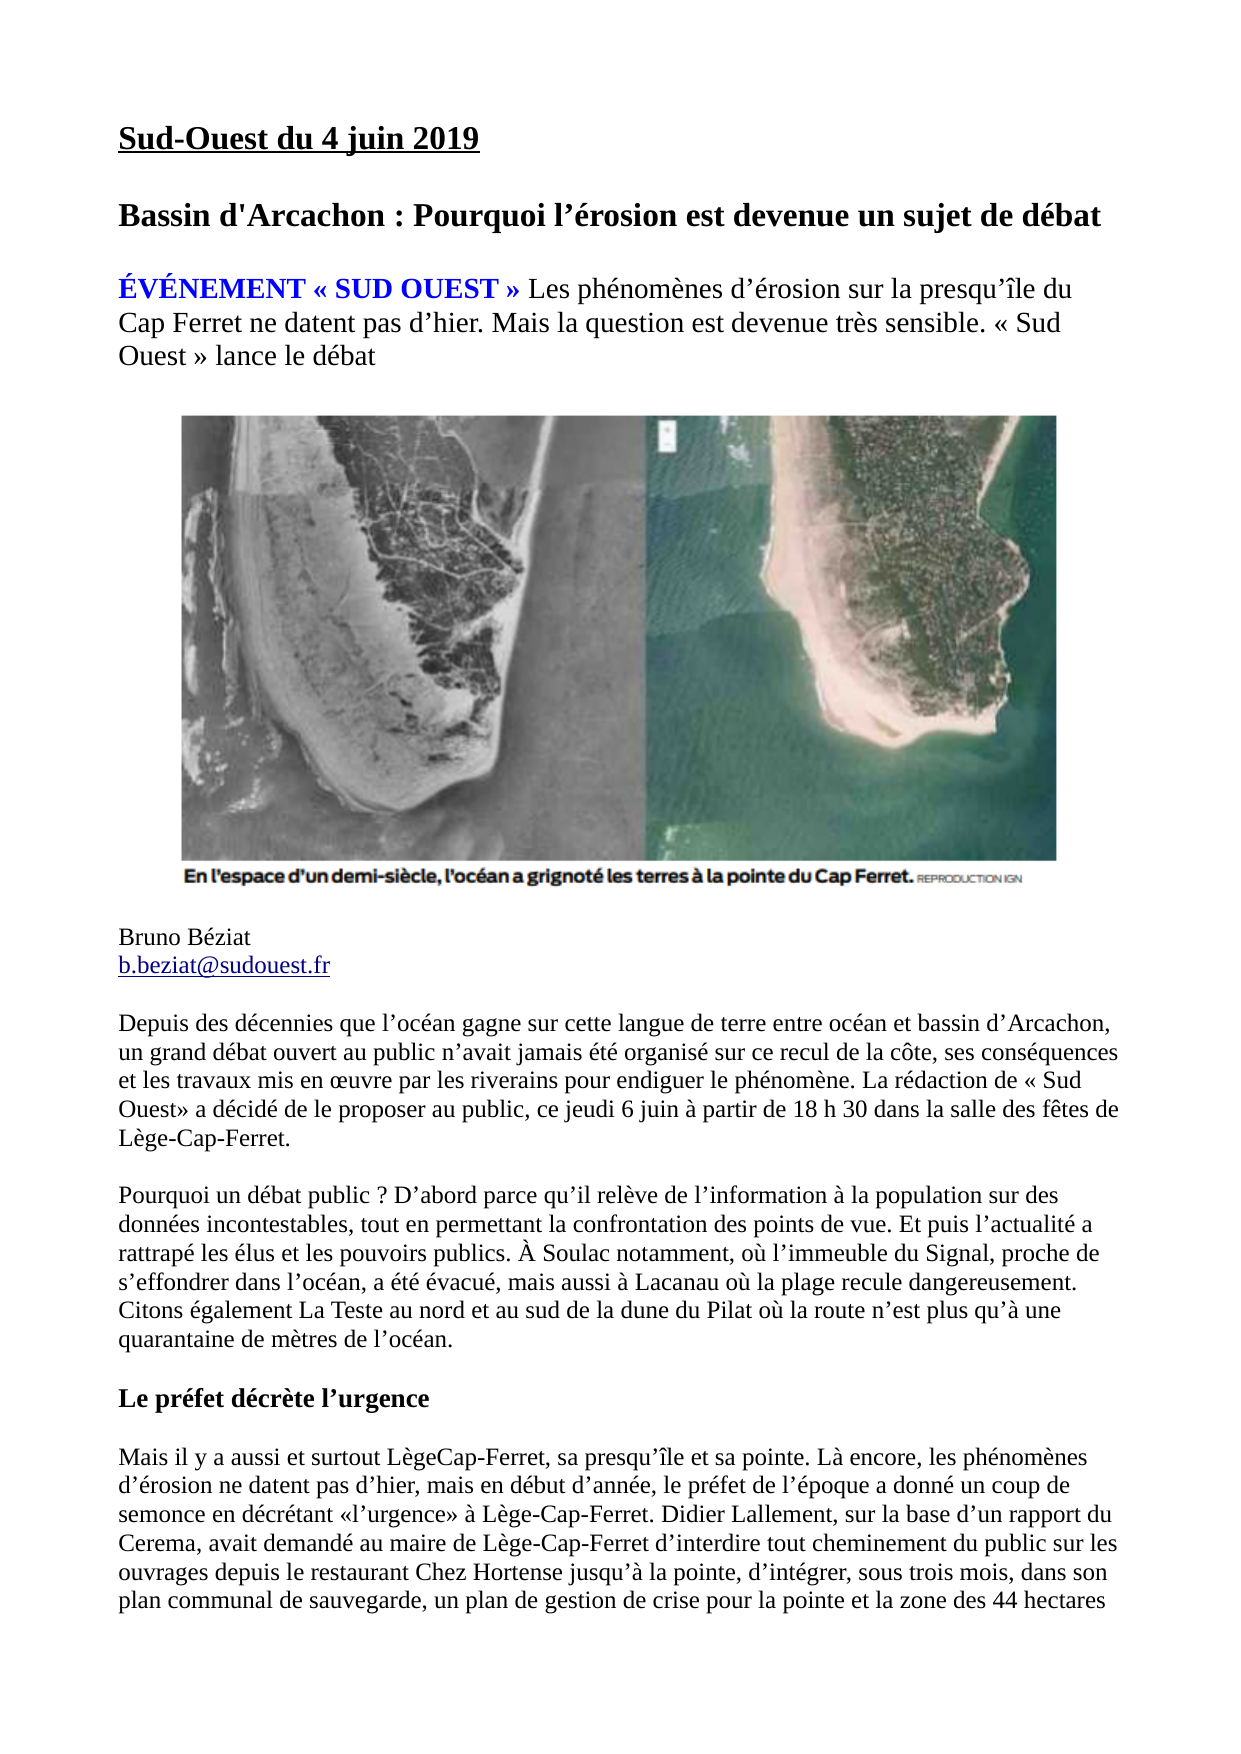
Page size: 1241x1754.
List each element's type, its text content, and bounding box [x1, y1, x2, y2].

text Bruno Béziat [118, 922, 1122, 951]
text Le préfet décrète l’urgence [118, 1382, 1122, 1413]
text b.beziat@sudouest.fr [118, 951, 1122, 979]
text Depuis des décennies que l’océan gagne sur cette langue de terre entre océan et bassin d’Arcachon, un grand débat ouvert au public n’avait jamais été organisé sur ce recul de la côte, ses conséquences et les travaux mis en œuvre par les riverains pour endiguer le phénomène. La rédaction de « Sud Ouest» a décidé de le proposer au public, ce jeudi 6 juin à partir de 18 h 30 dans la salle des fêtes de Lège-Cap-Ferret. [118, 1008, 1122, 1152]
text Sud-Ouest du 4 juin 2019 [118, 118, 1122, 156]
text ÉVÉNEMENT « SUD OUEST » Les phénomènes d’érosion sur la presqu’île du Cap Ferret ne datent pas d’hier. Mais la question est devenue très sensible. « Sud Ouest » lance le débat [118, 271, 1122, 372]
text Bassin d'Arcachon : Pourquoi l’érosion est devenue un sujet de débat [118, 195, 1122, 233]
text Pourquoi un débat public ? D’abord parce qu’il relève de l’information à la population sur des données incontestables, tout en permettant la confrontation des points de vue. Et puis l’actualité a rattrapé les élus et les pouvoirs publics. À Soulac notamment, où l’immeuble du Signal, proche de s’effondrer dans l’océan, a été évacué, mais aussi à Lacanau où la plage recule dangereusement. Citons également La Teste au nord et au sud de la dune du Pilat où la route n’est plus qu’à une quarantaine de mètres de l’océan. [118, 1181, 1122, 1353]
picture [174, 405, 1066, 894]
text Mais il y a aussi et surtout LègeCap-Ferret, sa presqu’île et sa pointe. Là encore, les phénomènes d’érosion ne datent pas d’hier, mais en début d’année, le préfet de l’époque a donné un coup de semonce en décrétant «l’urgence» à Lège-Cap-Ferret. Didier Lallement, sur la base d’un rapport du Cerema, avait demandé au maire de Lège-Cap-Ferret d’interdire tout cheminement du public sur les ouvrages depuis le restaurant Chez Hortense jusqu’à la pointe, d’intégrer, sous trois mois, dans son plan communal de sauvegarde, un plan de gestion de crise pour la pointe et la zone des 44 hectares [118, 1442, 1122, 1614]
